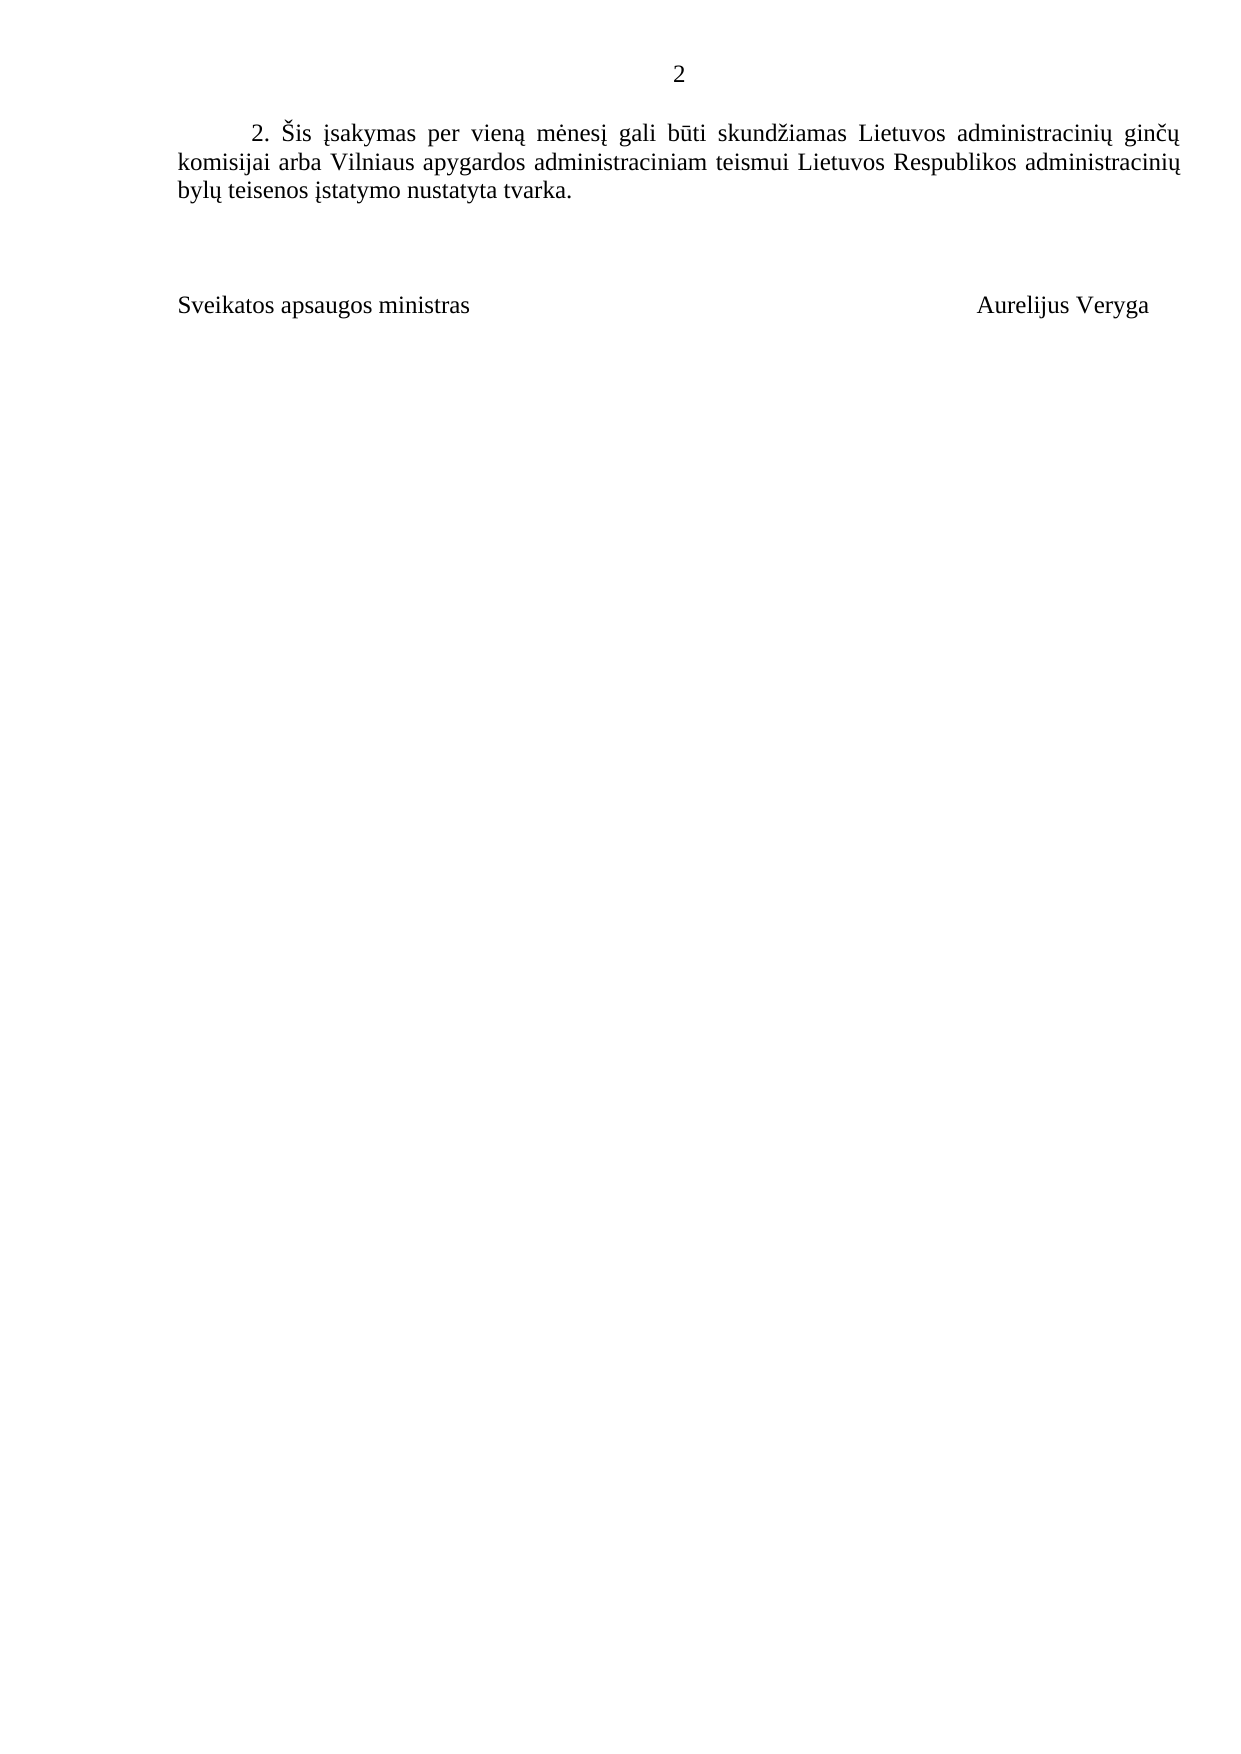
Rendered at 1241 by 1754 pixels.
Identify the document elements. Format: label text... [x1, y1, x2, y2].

text 2. Šis įsakymas per vieną mėnesį gali būti skundžiamas Lietuvos administracinių ginčų komisijai arba Vilniaus apygardos administraciniam teismui Lietuvos Respublikos administracinių bylų teisenos įstatymo nustatyta tvarka. [177, 118, 1181, 204]
text Sveikatos apsaugos ministras Aurelijus Veryga [177, 291, 1181, 319]
